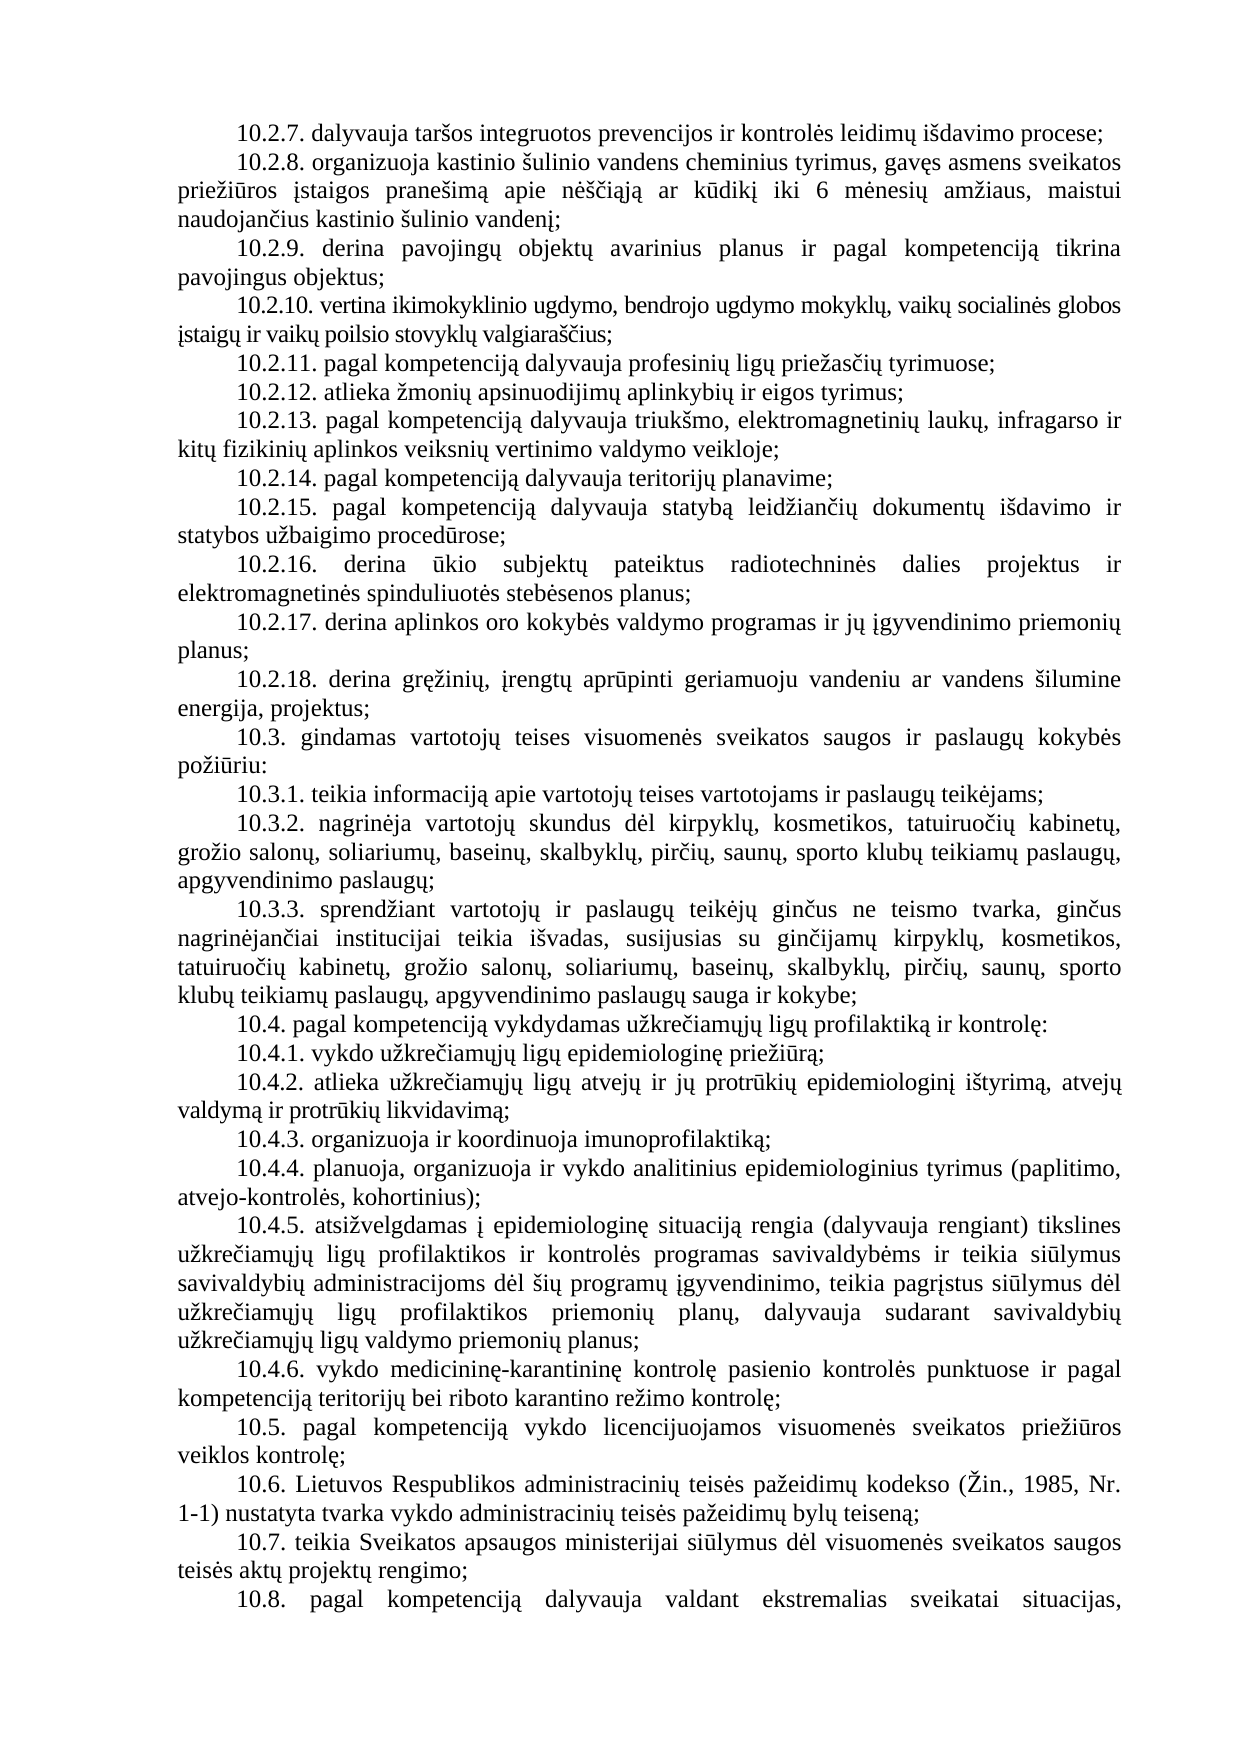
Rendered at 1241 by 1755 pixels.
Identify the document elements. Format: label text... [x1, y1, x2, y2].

text 10.4.1. vykdo užkrečiamųjų ligų epidemiologinę priežiūrą; [177, 1038, 1122, 1067]
text 10.2.17. derina aplinkos oro kokybės valdymo programas ir jų įgyvendinimo priemonių planus; [177, 607, 1122, 664]
text 10.4.3. organizuoja ir koordinuoja imunoprofilaktiką; [177, 1124, 1122, 1153]
text 10.2.15. pagal kompetenciją dalyvauja statybą leidžiančių dokumentų išdavimo ir statybos užbaigimo procedūrose; [177, 492, 1122, 549]
text 10.2.7. dalyvauja taršos integruotos prevencijos ir kontrolės leidimų išdavimo procese; [177, 118, 1122, 147]
text 10.7. teikia Sveikatos apsaugos ministerijai siūlymus dėl visuomenės sveikatos saugos teisės aktų projektų rengimo; [177, 1527, 1122, 1584]
text 10.2.14. pagal kompetenciją dalyvauja teritorijų planavime; [177, 463, 1122, 492]
text 10.8. pagal kompetenciją dalyvauja valdant ekstremalias sveikatai situacijas, [177, 1584, 1122, 1613]
text 10.3. gindamas vartotojų teises visuomenės sveikatos saugos ir paslaugų kokybės požiūriu: [177, 722, 1122, 779]
text 10.4.6. vykdo medicininę-karantininę kontrolę pasienio kontrolės punktuose ir pagal kompetenciją teritorijų bei riboto karantino režimo kontrolę; [177, 1354, 1122, 1412]
text 10.2.18. derina gręžinių, įrengtų aprūpinti geriamuoju vandeniu ar vandens šilumine energija, projektus; [177, 664, 1122, 722]
text 10.2.16. derina ūkio subjektų pateiktus radiotechninės dalies projektus ir elektromagnetinės spinduliuotės stebėsenos planus; [177, 549, 1122, 607]
text 10.3.1. teikia informaciją apie vartotojų teises vartotojams ir paslaugų teikėjams; [177, 779, 1122, 808]
text 10.2.13. pagal kompetenciją dalyvauja triukšmo, elektromagnetinių laukų, infragarso ir kitų fizikinių aplinkos veiksnių vertinimo valdymo veikloje; [177, 406, 1122, 463]
text 10.3.3. sprendžiant vartotojų ir paslaugų teikėjų ginčus ne teismo tvarka, ginčus nagrinėjančiai institucijai teikia išvadas, susijusias su ginčijamų kirpyklų, kosmetikos, tatuiruočių kabinetų, grožio salonų, soliariumų, baseinų, skalbyklų, pirčių, saunų, sporto klubų teikiamų paslaugų, apgyvendinimo paslaugų sauga ir kokybe; [177, 894, 1122, 1009]
text 10.2.12. atlieka žmonių apsinuodijimų aplinkybių ir eigos tyrimus; [177, 377, 1122, 406]
text 10.5. pagal kompetenciją vykdo licencijuojamos visuomenės sveikatos priežiūros veiklos kontrolę; [177, 1412, 1122, 1469]
text 10.2.10. vertina ikimokyklinio ugdymo, bendrojo ugdymo mokyklų, vaikų socialinės globos įstaigų ir vaikų poilsio stovyklų valgiaraščius; [177, 291, 1122, 348]
text 10.2.11. pagal kompetenciją dalyvauja profesinių ligų priežasčių tyrimuose; [177, 348, 1122, 377]
text 10.3.2. nagrinėja vartotojų skundus dėl kirpyklų, kosmetikos, tatuiruočių kabinetų, grožio salonų, soliariumų, baseinų, skalbyklų, pirčių, saunų, sporto klubų teikiamų paslaugų, apgyvendinimo paslaugų; [177, 808, 1122, 894]
text 10.4. pagal kompetenciją vykdydamas užkrečiamųjų ligų profilaktiką ir kontrolę: [177, 1009, 1122, 1038]
text 10.4.5. atsižvelgdamas į epidemiologinę situaciją rengia (dalyvauja rengiant) tikslines užkrečiamųjų ligų profilaktikos ir kontrolės programas savivaldybėms ir teikia siūlymus savivaldybių administracijoms dėl šių programų įgyvendinimo, teikia pagrįstus siūlymus dėl užkrečiamųjų ligų profilaktikos priemonių planų, dalyvauja sudarant savivaldybių užkrečiamųjų ligų valdymo priemonių planus; [177, 1211, 1122, 1354]
text 10.6. Lietuvos Respublikos administracinių teisės pažeidimų kodekso (Žin., 1985, Nr. 1-1) nustatyta tvarka vykdo administracinių teisės pažeidimų bylų teiseną; [177, 1469, 1122, 1527]
text 10.4.4. planuoja, organizuoja ir vykdo analitinius epidemiologinius tyrimus (paplitimo, atvejo-kontrolės, kohortinius); [177, 1153, 1122, 1211]
text 10.2.8. organizuoja kastinio šulinio vandens cheminius tyrimus, gavęs asmens sveikatos priežiūros įstaigos pranešimą apie nėščiąją ar kūdikį iki 6 mėnesių amžiaus, maistui naudojančius kastinio šulinio vandenį; [177, 147, 1122, 233]
text 10.2.9. derina pavojingų objektų avarinius planus ir pagal kompetenciją tikrina pavojingus objektus; [177, 233, 1122, 291]
text 10.4.2. atlieka užkrečiamųjų ligų atvejų ir jų protrūkių epidemiologinį ištyrimą, atvejų valdymą ir protrūkių likvidavimą; [177, 1067, 1122, 1124]
